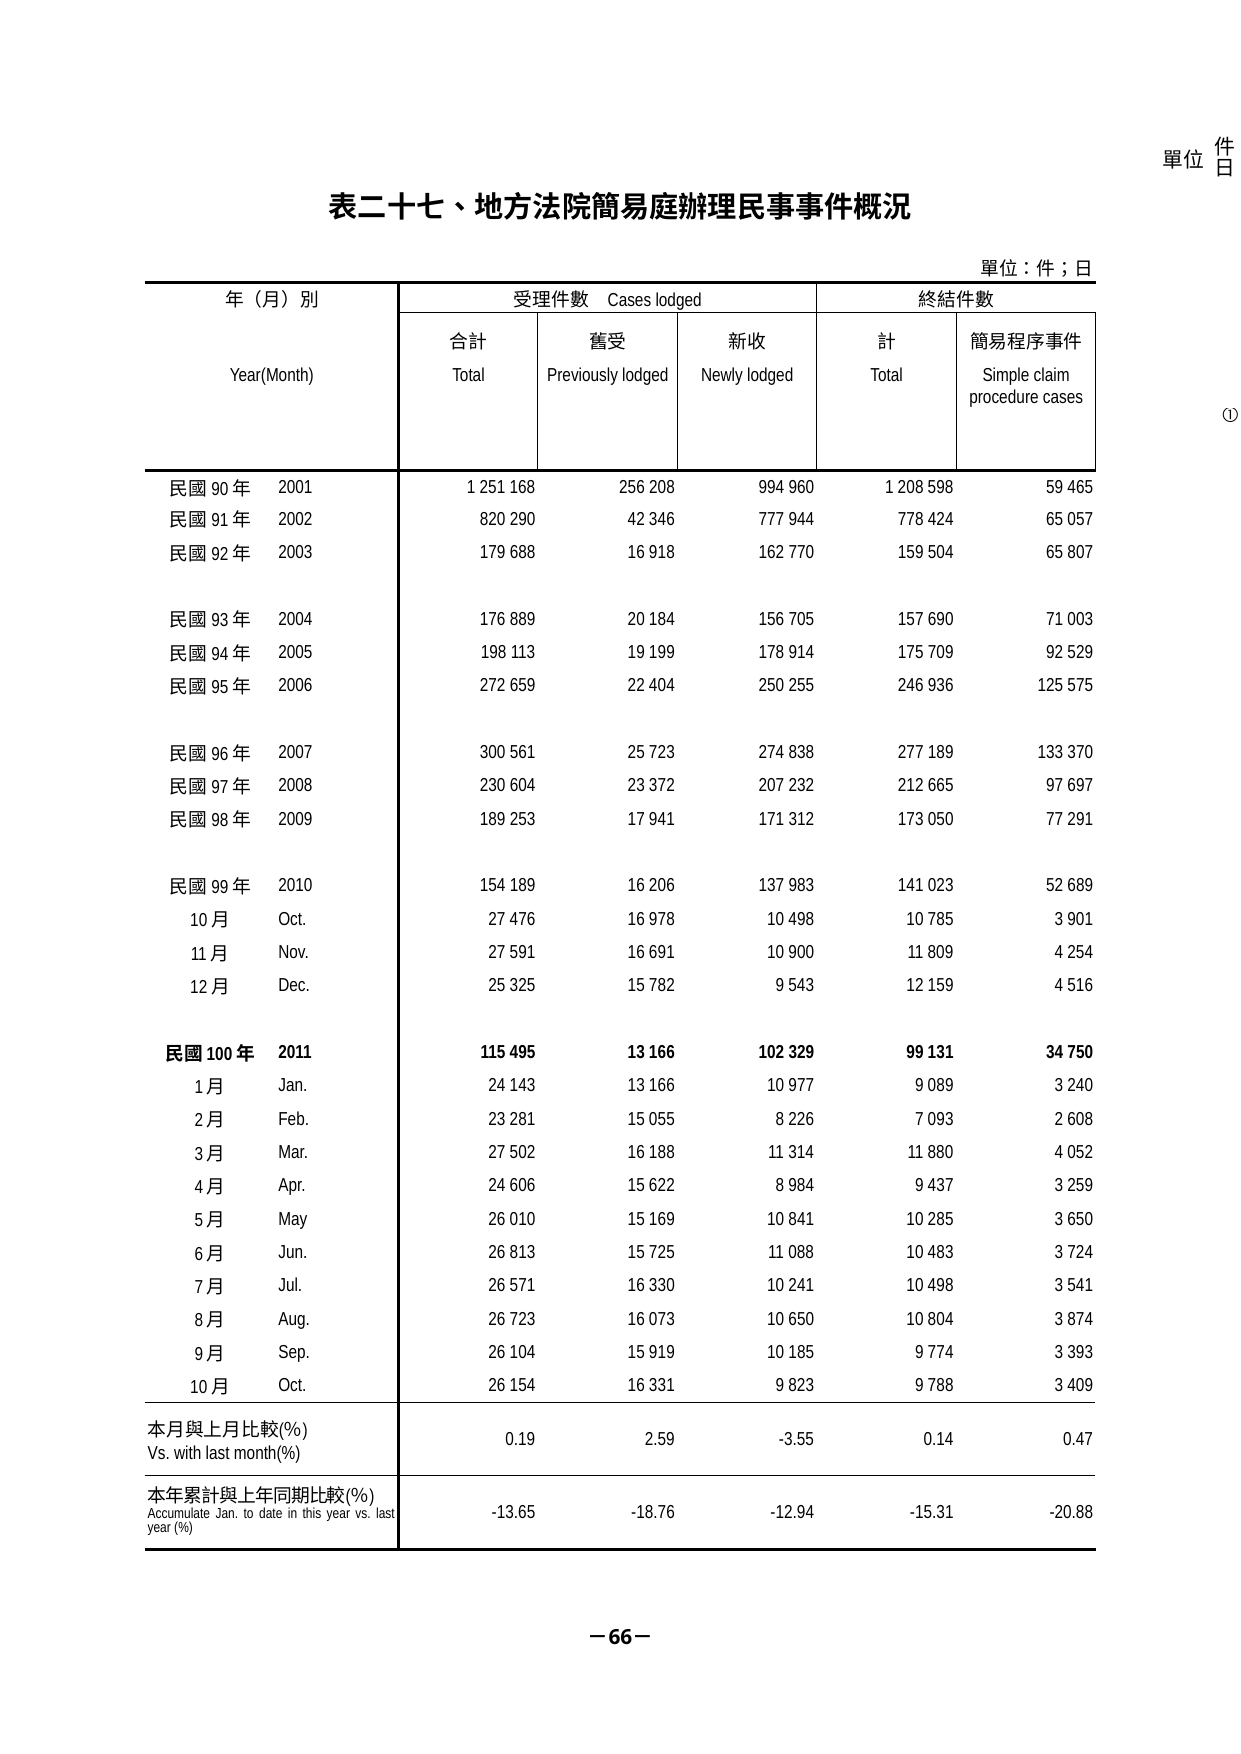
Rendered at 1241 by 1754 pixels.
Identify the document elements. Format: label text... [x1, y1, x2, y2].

table_cell 9 774 [817, 1335, 956, 1368]
table_cell 11 314 [677, 1135, 817, 1168]
table_cell 9 823 [677, 1369, 817, 1402]
table_cell 11 088 [677, 1235, 817, 1268]
table_cell 277 189 [817, 735, 956, 768]
table_cell 0.14 [817, 1403, 956, 1475]
table_cell Previously lodged [538, 364, 677, 468]
table_cell 4月 [145, 1169, 275, 1202]
table_cell 10 285 [817, 1202, 956, 1235]
table_cell 12 159 [817, 969, 956, 1002]
table_cell 9 788 [817, 1369, 956, 1402]
table_cell 2011 [275, 1035, 397, 1068]
table_header 受理件數 Cases lodged [400, 284, 816, 312]
table_cell 合計 [400, 313, 537, 364]
table_cell 4 052 [956, 1135, 1096, 1168]
table_cell 16 331 [538, 1369, 677, 1402]
table_cell 16 188 [538, 1135, 677, 1168]
table_cell [275, 569, 397, 602]
table_cell [400, 835, 538, 868]
table_cell 179 688 [400, 535, 538, 568]
table_cell 102 329 [677, 1035, 817, 1068]
table_cell 256 208 [538, 472, 677, 502]
table_cell 115 495 [400, 1035, 538, 1068]
table_cell 民國100年 [145, 1035, 275, 1068]
text 單位： [1162, 143, 1212, 168]
table_cell 141 023 [817, 869, 956, 902]
table_cell Total [817, 364, 956, 468]
table_cell 20 184 [538, 602, 677, 635]
table_cell 26 154 [400, 1369, 538, 1402]
table_cell 11 809 [817, 935, 956, 968]
table_cell 22 404 [538, 669, 677, 702]
table_cell [677, 1002, 817, 1035]
table_cell 10月 [145, 1369, 275, 1402]
table_cell Simple claim procedure cases [957, 364, 1095, 468]
table_cell 10 498 [677, 902, 817, 935]
table_cell [817, 702, 956, 735]
text 表二十七、地方法院簡易庭辦理民事事件概況 [148, 183, 1092, 225]
table_cell 10 977 [677, 1069, 817, 1102]
table_cell 10 785 [817, 902, 956, 935]
table_cell [817, 1002, 956, 1035]
table_cell [275, 1002, 397, 1035]
table_cell Dec. [275, 969, 397, 1002]
table_cell Oct. [275, 1369, 397, 1402]
table_cell 198 113 [400, 635, 538, 668]
table_cell 25 723 [538, 735, 677, 768]
table_cell -18.76 [538, 1476, 677, 1548]
table_cell 2010 [275, 869, 397, 902]
table_cell 154 189 [400, 869, 538, 902]
table_cell 8 226 [677, 1102, 817, 1135]
table_cell 本年累計與上年同期比較(％) Accumulate Jan. to date in this year vs. last year (%) [145, 1476, 397, 1548]
table_cell [956, 1002, 1096, 1035]
table_cell Newly lodged [678, 364, 816, 468]
table_cell [275, 702, 397, 735]
table_cell May [275, 1202, 397, 1235]
table_cell 舊受 [538, 313, 677, 364]
table_cell 10 900 [677, 935, 817, 968]
table_cell 207 232 [677, 769, 817, 802]
table_cell 176 889 [400, 602, 538, 635]
table_cell 26 723 [400, 1302, 538, 1335]
table_cell -12.94 [677, 1476, 817, 1548]
table_cell 3 409 [956, 1369, 1096, 1402]
table_cell 9 437 [817, 1169, 956, 1202]
table_cell 274 838 [677, 735, 817, 768]
table_cell 9月 [145, 1335, 275, 1368]
table_cell [677, 702, 817, 735]
table_cell 178 914 [677, 635, 817, 668]
table_cell 156 705 [677, 602, 817, 635]
text 單位：件；日 [148, 254, 1092, 281]
table_cell 簡易程序事件 [957, 313, 1095, 364]
table_cell 23 372 [538, 769, 677, 802]
table_cell Sep. [275, 1335, 397, 1368]
table_cell 16 691 [538, 935, 677, 968]
table_cell 52 689 [956, 869, 1096, 902]
table_cell 230 604 [400, 769, 538, 802]
table_cell 2007 [275, 735, 397, 768]
table_cell 77 291 [956, 802, 1096, 835]
table_cell 27 502 [400, 1135, 538, 1168]
table_cell 3月 [145, 1135, 275, 1168]
table_cell [817, 835, 956, 868]
table_cell 189 253 [400, 802, 538, 835]
table_cell 16 206 [538, 869, 677, 902]
table_cell 3 901 [956, 902, 1096, 935]
text 件日 [1212, 136, 1240, 179]
table_cell 159 504 [817, 535, 956, 568]
table_header 年（月）別 [1220, 407, 1240, 428]
table_cell 2005 [275, 635, 397, 668]
table_cell 12月 [145, 969, 275, 1002]
text 表二十七、地方法院簡易庭辦理民事事件概況 [1162, 168, 1212, 176]
table_cell 92 529 [956, 635, 1096, 668]
table_cell 26 813 [400, 1235, 538, 1268]
table_cell 11 880 [817, 1135, 956, 1168]
table_cell 15 622 [538, 1169, 677, 1202]
table_cell 3 874 [956, 1302, 1096, 1335]
table_cell 10 650 [677, 1302, 817, 1335]
table_cell 10 498 [817, 1269, 956, 1302]
table_cell 162 770 [677, 535, 817, 568]
table_cell 3 724 [956, 1235, 1096, 1268]
table_cell [400, 569, 538, 602]
table_cell 3 650 [956, 1202, 1096, 1235]
table_cell Jun. [275, 1235, 397, 1268]
table_cell [538, 835, 677, 868]
table_cell Mar. [275, 1135, 397, 1168]
table_cell [145, 1002, 275, 1035]
table_cell 27 591 [400, 935, 538, 968]
table_cell 民國 99年 [145, 869, 275, 902]
table_cell 9 543 [677, 969, 817, 1002]
table_cell 23 281 [400, 1102, 538, 1135]
table_cell 6月 [145, 1235, 275, 1268]
table_cell 97 697 [956, 769, 1096, 802]
table_cell 13 166 [538, 1035, 677, 1068]
table_cell Feb. [275, 1102, 397, 1135]
table_cell 16 918 [538, 535, 677, 568]
table_cell 1 208 598 [817, 472, 956, 502]
table_cell 15 919 [538, 1335, 677, 1368]
table_cell 13 166 [538, 1069, 677, 1102]
table_cell 26 010 [400, 1202, 538, 1235]
table_cell 777 944 [677, 502, 817, 535]
table_cell 171 312 [677, 802, 817, 835]
table_cell [145, 702, 275, 735]
table_cell 10 241 [677, 1269, 817, 1302]
table_cell -20.88 [956, 1475, 1096, 1548]
table_cell 24 606 [400, 1169, 538, 1202]
table_cell 173 050 [817, 802, 956, 835]
table_cell 新收 [678, 313, 816, 364]
table_cell 民國 96年 [145, 735, 275, 768]
table_cell 民國 97年 [145, 769, 275, 802]
table_cell 10 841 [677, 1202, 817, 1235]
table_cell Total [400, 364, 537, 468]
table_cell 71 003 [956, 602, 1096, 635]
table_cell 25 325 [400, 969, 538, 1002]
table_cell 民國 95年 [145, 669, 275, 702]
table_cell [400, 1002, 538, 1035]
table_cell 16 978 [538, 902, 677, 935]
table_cell 65 057 [956, 502, 1096, 535]
table_cell 10 185 [677, 1335, 817, 1368]
table_cell 4 516 [956, 969, 1096, 1002]
table_cell 26 104 [400, 1335, 538, 1368]
table_cell 1 251 168 [400, 472, 538, 502]
table_cell 民國 98年 [145, 802, 275, 835]
table_cell 16 330 [538, 1269, 677, 1302]
table_cell 3 259 [956, 1169, 1096, 1202]
table_cell 11月 [145, 935, 275, 968]
table_cell Jan. [275, 1069, 397, 1102]
table_cell 2月 [145, 1102, 275, 1135]
table_cell [275, 835, 397, 868]
table_cell [677, 569, 817, 602]
table_cell -13.65 [400, 1476, 538, 1548]
table_cell 2003 [275, 535, 397, 568]
table_cell 42 346 [538, 502, 677, 535]
table_cell [145, 569, 275, 602]
table_cell 2001 [275, 472, 397, 502]
table_cell [400, 702, 538, 735]
table_cell 19 199 [538, 635, 677, 668]
table_cell 15 782 [538, 969, 677, 1002]
table_cell 15 725 [538, 1235, 677, 1268]
table_cell Nov. [275, 935, 397, 968]
table_cell 175 709 [817, 635, 956, 668]
table_cell Year(Month) [145, 364, 397, 468]
table_cell [956, 835, 1096, 868]
table_cell 778 424 [817, 502, 956, 535]
table_cell 17 941 [538, 802, 677, 835]
table_cell 民國 94年 [145, 635, 275, 668]
table_cell 133 370 [956, 735, 1096, 768]
table_cell 7月 [145, 1269, 275, 1302]
table_cell 820 290 [400, 502, 538, 535]
table_cell 27 476 [400, 902, 538, 935]
table_cell 34 750 [956, 1035, 1096, 1068]
table_cell 9 089 [817, 1069, 956, 1102]
table_cell 3 393 [956, 1335, 1096, 1368]
table_cell 125 575 [956, 669, 1096, 702]
table_cell 212 665 [817, 769, 956, 802]
table_cell 1月 [145, 1069, 275, 1102]
table_cell 26 571 [400, 1269, 538, 1302]
table_cell 2004 [275, 602, 397, 635]
table_cell [677, 835, 817, 868]
table_cell 8 984 [677, 1169, 817, 1202]
table_cell Aug. [275, 1302, 397, 1335]
table_cell 300 561 [400, 735, 538, 768]
table_cell -15.31 [817, 1476, 956, 1548]
table_cell 65 807 [956, 535, 1096, 568]
table_cell 137 983 [677, 869, 817, 902]
table_cell 8月 [145, 1302, 275, 1335]
table_cell [817, 569, 956, 602]
table_cell 7 093 [817, 1102, 956, 1135]
table_cell 272 659 [400, 669, 538, 702]
table_cell 2 608 [956, 1102, 1096, 1135]
table_cell 99 131 [817, 1035, 956, 1068]
table_header 終結件數 [817, 284, 1096, 312]
table_cell [145, 835, 275, 868]
table_cell Oct. [275, 902, 397, 935]
table_cell 民國 91年 [145, 502, 275, 535]
table_cell 10月 [145, 902, 275, 935]
table_cell Apr. [275, 1169, 397, 1202]
table_cell 3 541 [956, 1269, 1096, 1302]
table_cell 2009 [275, 802, 397, 835]
table_cell 16 073 [538, 1302, 677, 1335]
table_cell 10 483 [817, 1235, 956, 1268]
table_cell [538, 702, 677, 735]
table_cell 15 055 [538, 1102, 677, 1135]
table_cell 59 465 [956, 472, 1096, 502]
table_cell 民國 90年 [145, 472, 275, 502]
table_cell 15 169 [538, 1202, 677, 1235]
table_cell Jul. [275, 1269, 397, 1302]
table_cell [956, 569, 1096, 602]
table_cell 250 255 [677, 669, 817, 702]
table_cell 10 804 [817, 1302, 956, 1335]
table_cell [538, 1002, 677, 1035]
table_header 年（月）別 [145, 284, 397, 364]
table_cell 0.47 [956, 1402, 1096, 1475]
table_cell 本月與上月比較(％) Vs. with last month(%) [145, 1403, 397, 1475]
table_cell 2.59 [538, 1403, 677, 1475]
table_cell 2008 [275, 769, 397, 802]
table_cell 994 960 [677, 472, 817, 502]
table_cell -3.55 [677, 1403, 817, 1475]
table_cell 民國 93年 [145, 602, 275, 635]
table_cell 0.19 [400, 1403, 538, 1475]
table_cell [538, 569, 677, 602]
table_cell 2006 [275, 669, 397, 702]
table_cell 3 240 [956, 1069, 1096, 1102]
table_cell 24 143 [400, 1069, 538, 1102]
table_cell 5月 [145, 1202, 275, 1235]
table_cell [956, 702, 1096, 735]
table_cell 4 254 [956, 935, 1096, 968]
table_cell 246 936 [817, 669, 956, 702]
table_cell 2002 [275, 502, 397, 535]
table_cell 157 690 [817, 602, 956, 635]
table_cell 計 [817, 313, 956, 364]
table_cell 民國 92年 [145, 535, 275, 568]
